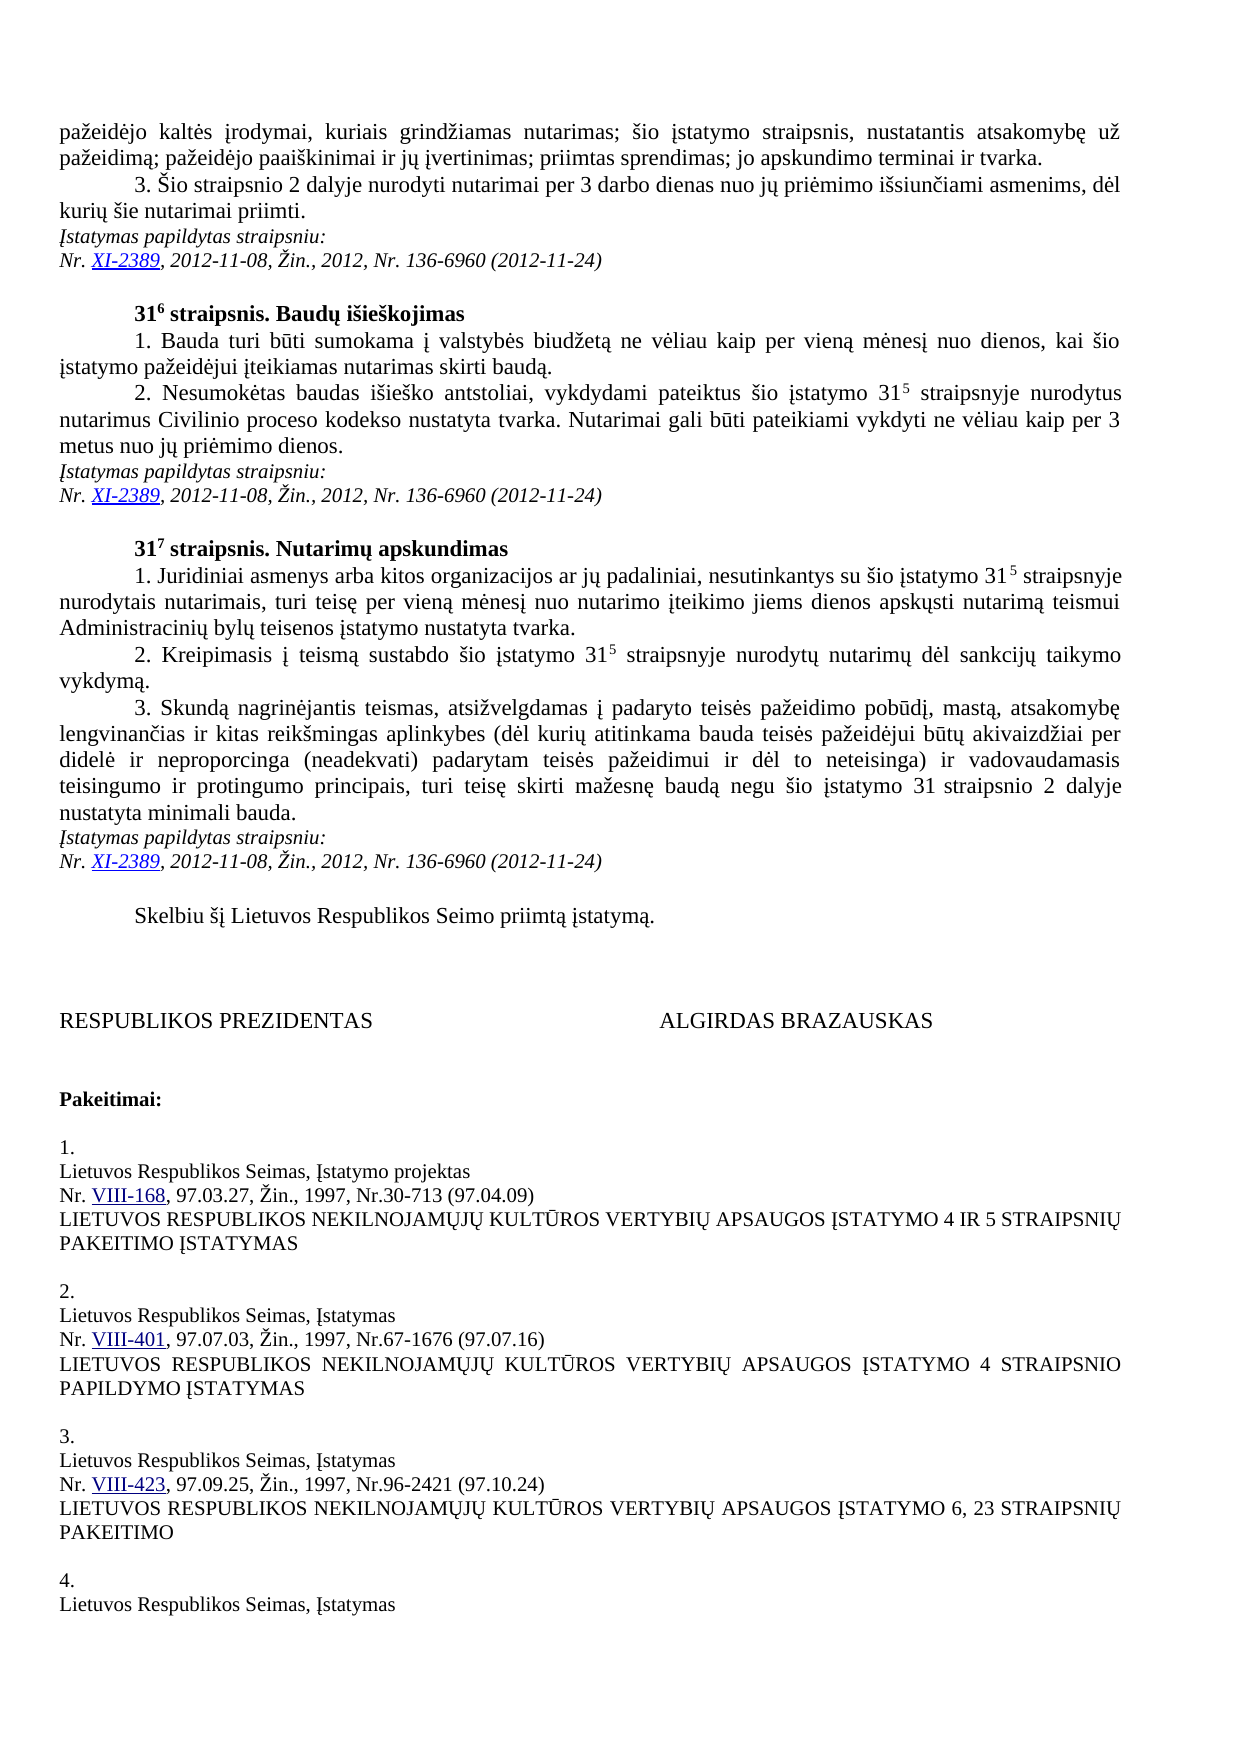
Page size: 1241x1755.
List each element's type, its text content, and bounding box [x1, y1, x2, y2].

text Lietuvos Respublikos Seimas, Įstatymas [59, 1592, 1122, 1616]
text RESPUBLIKOS PREZIDENTAS ALGIRDAS BRAZAUSKAS [59, 1008, 1122, 1034]
text Įstatymas papildytas straipsniu: [59, 825, 1122, 849]
text LIETUVOS RESPUBLIKOS NEKILNOJAMŲJŲ KULTŪROS VERTYBIŲ APSAUGOS ĮSTATYMO 6, 23 STRAIPSNIŲ PAKEITIMO [59, 1496, 1122, 1544]
text Nr. XI-2389, 2012-11-08, Žin., 2012, Nr. 136-6960 (2012-11-24) [59, 483, 1122, 507]
text Įstatymas papildytas straipsniu: [59, 223, 1122, 248]
text pažeidėjo kaltės įrodymai, kuriais grindžiamas nutarimas; šio įstatymo straipsnis, nustatantis atsakomybę už pažeidimą; pažeidėjo paaiškinimai ir jų įvertinimas; priimtas sprendimas; jo apskundimo terminai ir tvarka. [59, 118, 1122, 171]
text 1. [59, 1135, 1122, 1159]
text 3. [59, 1424, 1122, 1448]
text Nr. VIII-423, 97.09.25, Žin., 1997, Nr.96-2421 (97.10.24) [59, 1472, 1122, 1496]
text 3. Skundą nagrinėjantis teismas, atsižvelgdamas į padaryto teisės pažeidimo pobūdį, mastą, atsakomybę lengvinančias ir kitas reikšmingas aplinkybes (dėl kurių atitinkama bauda teisės pažeidėjui būtų akivaizdžiai per didelė ir neproporcinga (neadekvati) padarytam teisės pažeidimui ir dėl to neteisinga) ir vadovaudamasis teisingumo ir protingumo principais, turi teisę skirti mažesnę baudą negu šio įstatymo 31 straipsnio 2 dalyje nustatyta minimali bauda. [59, 693, 1122, 825]
text 2. Kreipimasis į teismą sustabdo šio įstatymo 315 straipsnyje nurodytų nutarimų dėl sankcijų taikymo vykdymą. [59, 641, 1122, 693]
text Nr. XI-2389, 2012-11-08, Žin., 2012, Nr. 136-6960 (2012-11-24) [59, 849, 1122, 873]
text LIETUVOS RESPUBLIKOS NEKILNOJAMŲJŲ KULTŪROS VERTYBIŲ APSAUGOS ĮSTATYMO 4 STRAIPSNIO PAPILDYMO ĮSTATYMAS [59, 1351, 1122, 1399]
text Pakeitimai: [59, 1087, 1122, 1111]
text Įstatymas papildytas straipsniu: [59, 458, 1122, 483]
text 316 straipsnis. Baudų išieškojimas [59, 300, 1122, 327]
text Nr. VIII-401, 97.07.03, Žin., 1997, Nr.67-1676 (97.07.16) [59, 1327, 1122, 1351]
text Lietuvos Respublikos Seimas, Įstatymo projektas [59, 1159, 1122, 1183]
text 3. Šio straipsnio 2 dalyje nurodyti nutarimai per 3 darbo dienas nuo jų priėmimo išsiunčiami asmenims, dėl kurių šie nutarimai priimti. [59, 171, 1122, 223]
text 2. Nesumokėtas baudas išieško antstoliai, vykdydami pateiktus šio įstatymo 315 straipsnyje nurodytus nutarimus Civilinio proceso kodekso nustatyta tvarka. Nutarimai gali būti pateikiami vykdyti ne vėliau kaip per 3 metus nuo jų priėmimo dienos. [59, 379, 1122, 458]
text 4. [59, 1568, 1122, 1592]
text 1. Bauda turi būti sumokama į valstybės biudžetą ne vėliau kaip per vieną mėnesį nuo dienos, kai šio įstatymo pažeidėjui įteikiamas nutarimas skirti baudą. [59, 327, 1122, 379]
text 317 straipsnis. Nutarimų apskundimas [59, 535, 1122, 562]
text Lietuvos Respublikos Seimas, Įstatymas [59, 1448, 1122, 1472]
text Lietuvos Respublikos Seimas, Įstatymas [59, 1303, 1122, 1327]
text 2. [59, 1279, 1122, 1303]
text Skelbiu šį Lietuvos Respublikos Seimo priimtą įstatymą. [59, 902, 1122, 928]
text Nr. VIII-168, 97.03.27, Žin., 1997, Nr.30-713 (97.04.09) [59, 1183, 1122, 1207]
text Nr. XI-2389, 2012-11-08, Žin., 2012, Nr. 136-6960 (2012-11-24) [59, 248, 1122, 272]
text 1. Juridiniai asmenys arba kitos organizacijos ar jų padaliniai, nesutinkantys su šio įstatymo 315 straipsnyje nurodytais nutarimais, turi teisę per vieną mėnesį nuo nutarimo įteikimo jiems dienos apskųsti nutarimą teismui Administracinių bylų teisenos įstatymo nustatyta tvarka. [59, 562, 1122, 641]
text LIETUVOS RESPUBLIKOS NEKILNOJAMŲJŲ KULTŪROS VERTYBIŲ APSAUGOS ĮSTATYMO 4 IR 5 STRAIPSNIŲ PAKEITIMO ĮSTATYMAS [59, 1207, 1122, 1255]
